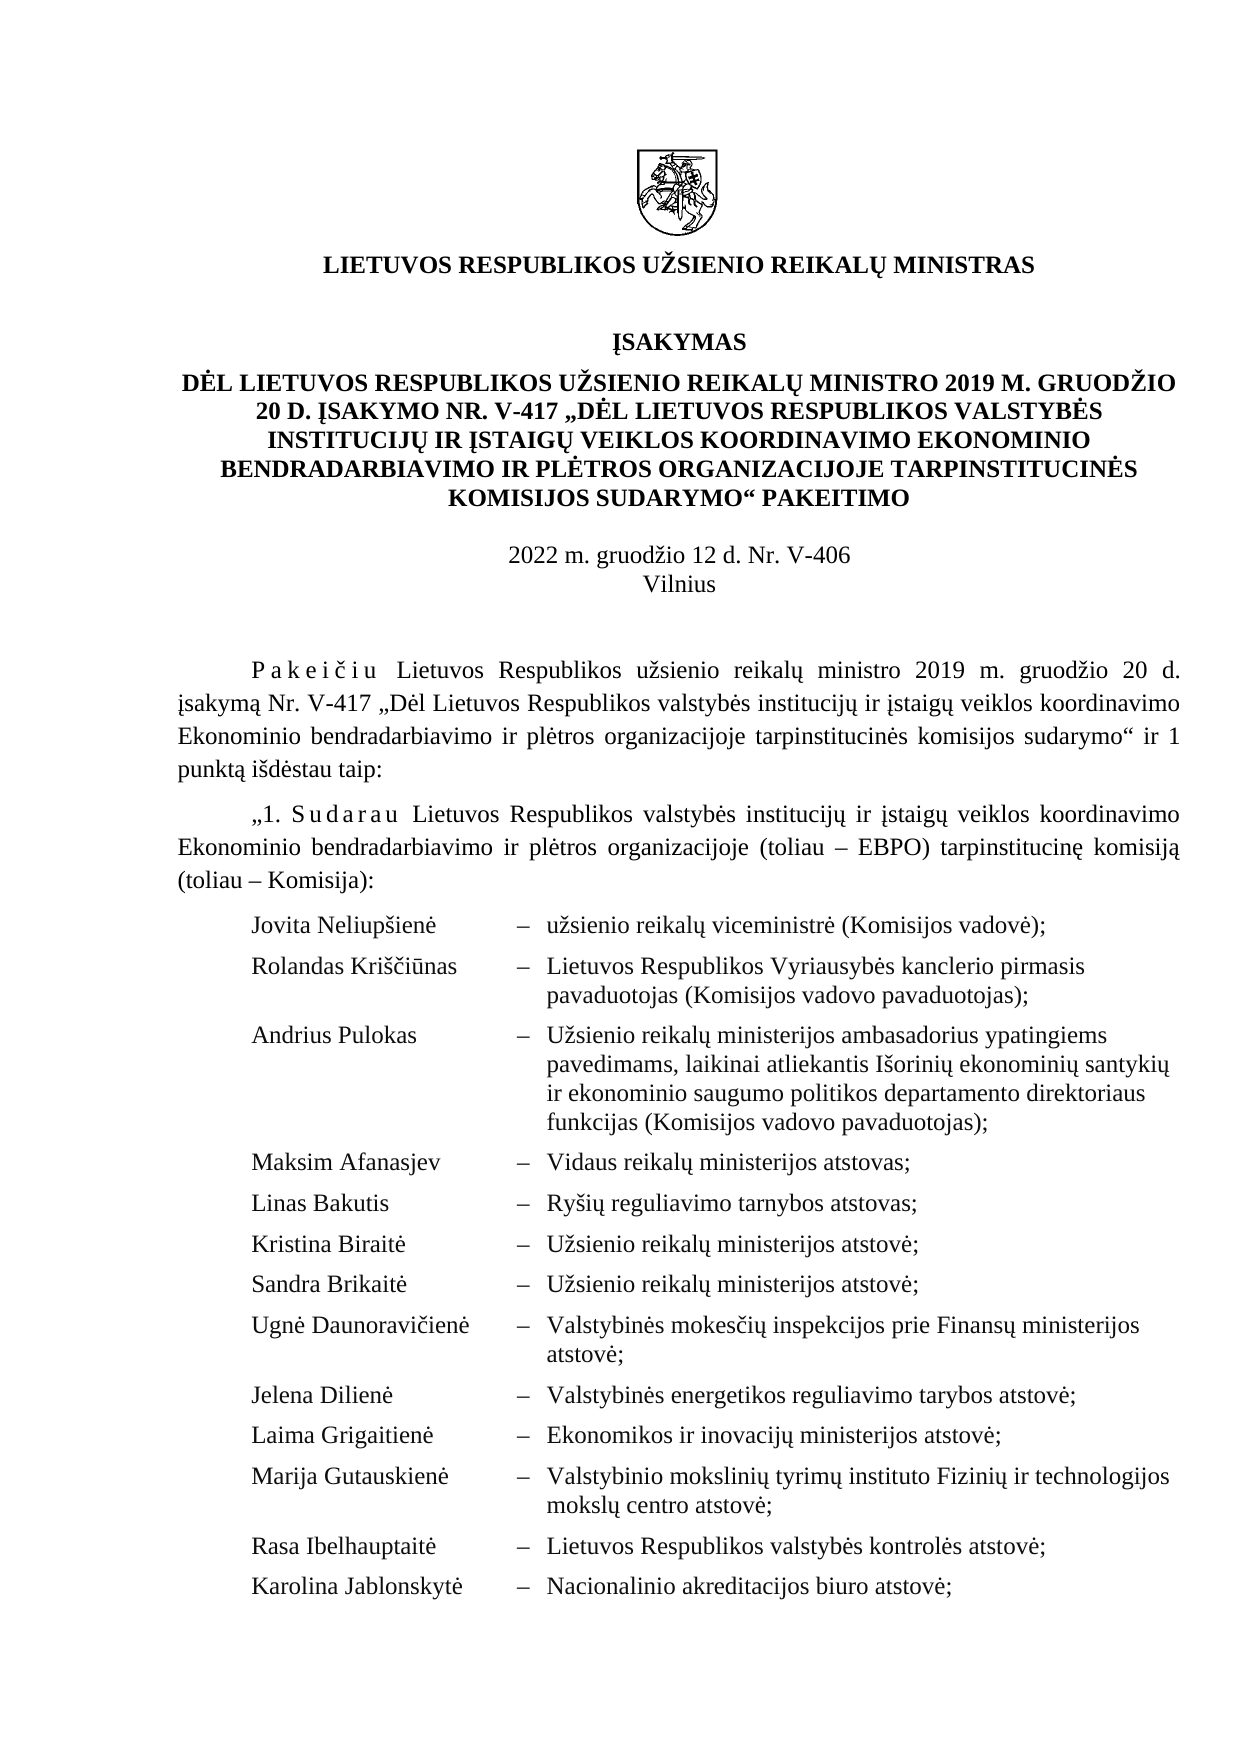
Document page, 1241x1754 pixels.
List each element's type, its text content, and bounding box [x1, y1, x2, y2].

text Vilnius [177, 569, 1181, 598]
text 2022 m. gruodžio 12 d. Nr. V-406 [177, 540, 1181, 569]
text Sandra Brikaitė ‒ Užsienio reikalų ministerijos atstovė; [251, 1269, 1181, 1298]
text Pakeičiu Lietuvos Respublikos užsienio reikalų ministro 2019 m. gruodžio 20 d. įsakymą Nr. V-417 „Dėl Lietuvos Respublikos valstybės institucijų ir įstaigų veiklos koordinavimo Ekonominio bendradarbiavimo ir plėtros organizacijoje tarpinstitucinės komisijos sudarymo“ ir 1 punktą išdėstau taip: [177, 655, 1181, 783]
text Kristina Biraitė ‒ Užsienio reikalų ministerijos atstovė; [251, 1229, 1181, 1258]
text DĖL LIETUVOS RESPUBLIKOS UŽSIENIO REIKALŲ MINISTRO 2019 M. GRUODŽIO 20 D. ĮSAKYMO NR. V-417 „DĖL LIETUVOS RESPUBLIKOS VALSTYBĖS INSTITUCIJŲ IR ĮSTAIGŲ VEIKLOS KOORDINAVIMO EKONOMINIO BENDRADARBIAVIMO IR PLĖTROS ORGANIZACIJOJE TARPINSTITUCINĖS KOMISIJOS SUDARYMO“ PAKEITIMO [177, 368, 1181, 511]
text „1. Sudarau Lietuvos Respublikos valstybės institucijų ir įstaigų veiklos koordinavimo Ekonominio bendradarbiavimo ir plėtros organizacijoje (toliau – EBPO) tarpinstitucinę komisiją (toliau – Komisija): [177, 799, 1181, 894]
text Linas Bakutis ‒ Ryšių reguliavimo tarnybos atstovas; [251, 1188, 1181, 1217]
text Laima Grigaitienė ‒ Ekonomikos ir inovacijų ministerijos atstovė; [251, 1421, 1181, 1449]
text Andrius Pulokas ‒ Užsienio reikalų ministerijos ambasadorius ypatingiems pavedimams, laikinai atliekantis Išorinių ekonominių santykių ir ekonominio saugumo politikos departamento direktoriaus funkcijas (Komisijos vadovo pavaduotojas); [251, 1020, 1181, 1135]
text Karolina Jablonskytė ‒ Nacionalinio akreditacijos biuro atstovė; [251, 1571, 1181, 1600]
text Rasa Ibelhauptaitė ‒ Lietuvos Respublikos valstybės kontrolės atstovė; [251, 1531, 1181, 1559]
text Marija Gutauskienė ‒ Valstybinio mokslinių tyrimų instituto Fizinių ir technologijos mokslų centro atstovė; [251, 1461, 1181, 1519]
text Ugnė Daunoravičienė ‒ Valstybinės mokesčių inspekcijos prie Finansų ministerijos atstovė; [251, 1310, 1181, 1368]
text LIETUVOS RESPUBLIKOS UŽSIENIO REIKALŲ MINISTRAS [177, 250, 1181, 279]
text Jovita Neliupšienė ‒ užsienio reikalų viceministrė (Komisijos vadovė); [251, 910, 1181, 939]
text ĮSAKYMAS [177, 327, 1181, 356]
text Maksim Afanasjev ‒ Vidaus reikalų ministerijos atstovas; [251, 1147, 1181, 1176]
text Rolandas Kriščiūnas ‒ Lietuvos Respublikos Vyriausybės kanclerio pirmasis pavaduotojas (Komisijos vadovo pavaduotojas); [251, 951, 1181, 1008]
text Jelena Dilienė ‒ Valstybinės energetikos reguliavimo tarybos atstovė; [251, 1380, 1181, 1408]
